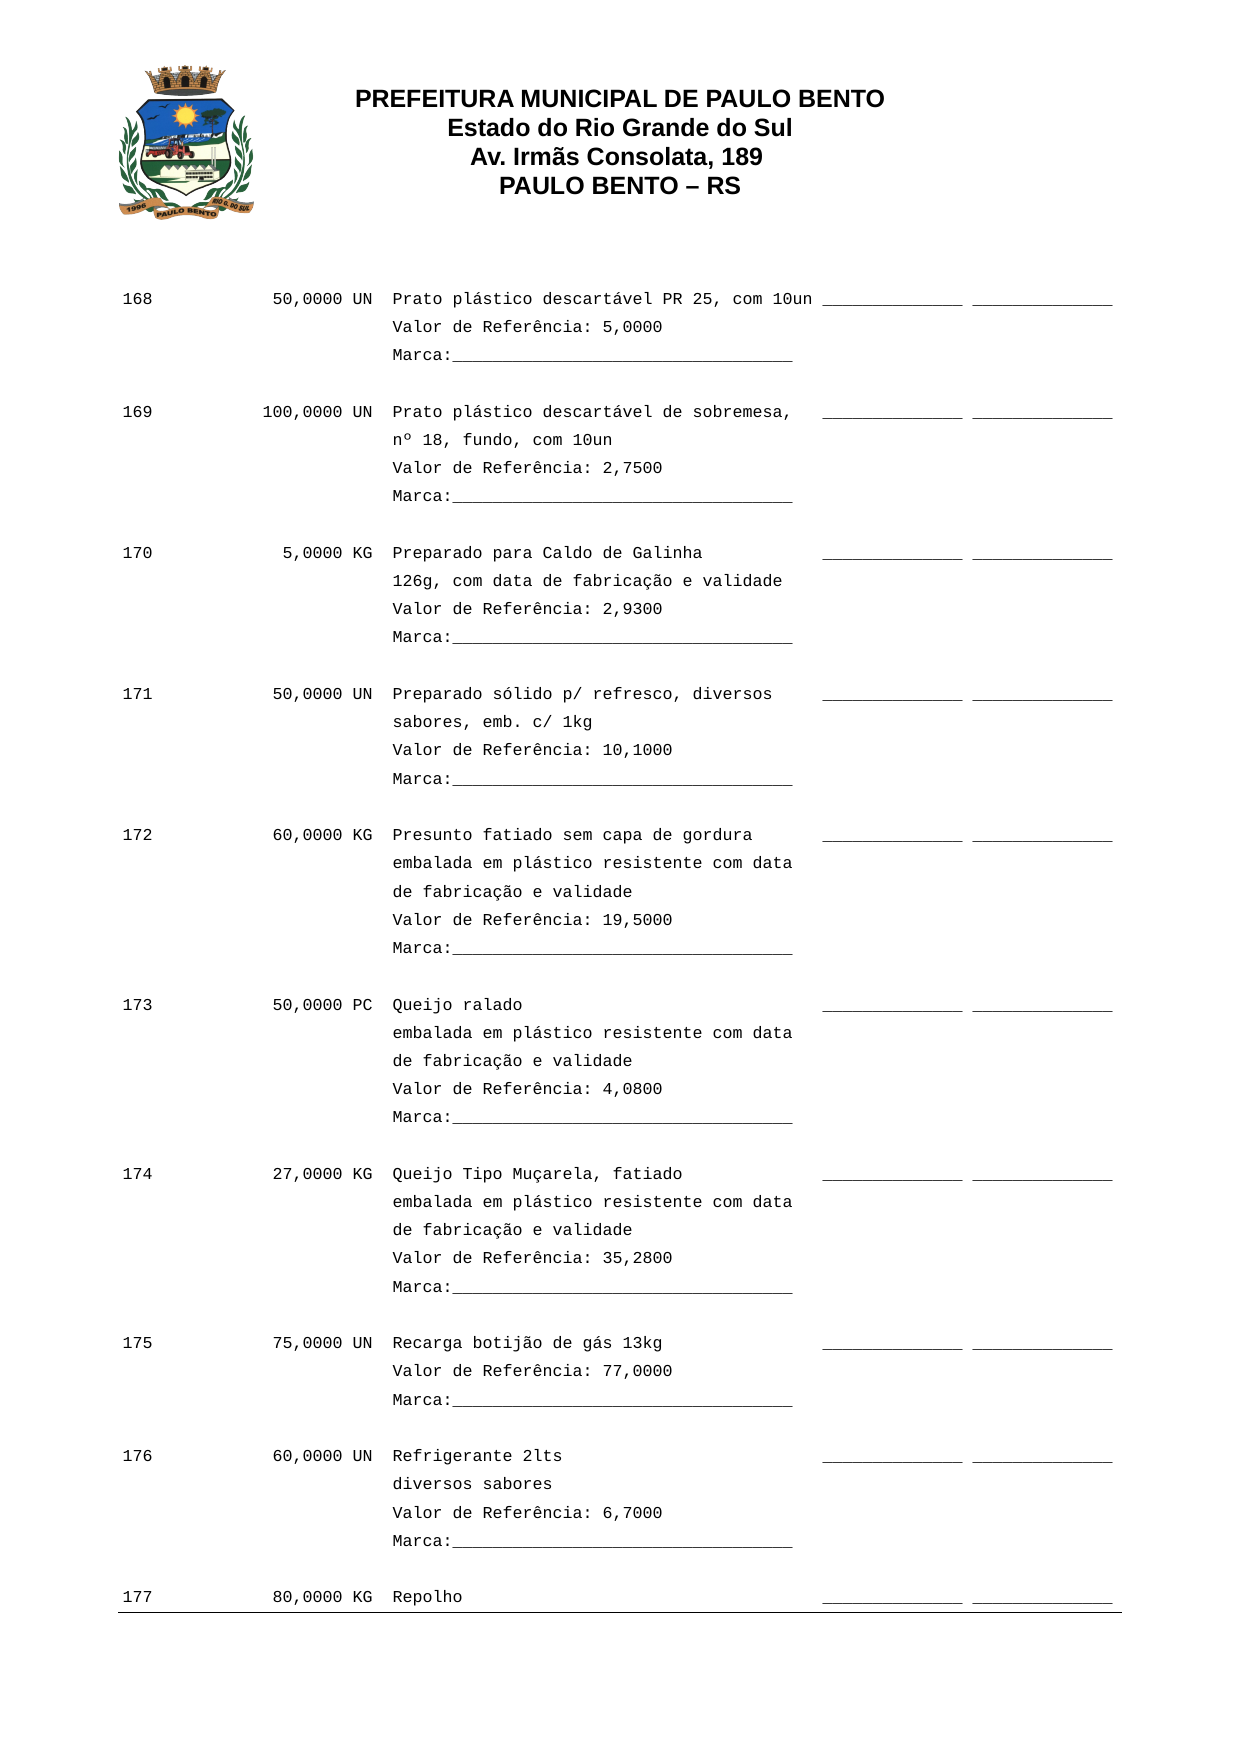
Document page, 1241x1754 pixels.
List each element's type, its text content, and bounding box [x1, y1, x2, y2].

text 168 50,0000 UN Prato plástico descartável PR 25, com 10un ______________ ______________ Valor de Referência: 5,0000 Marca:__________________________________ 169 100,0000 UN Prato plástico descartável de sobremesa, ______________ ______________ nº 18, fundo, com 10un Valor de Referência: 2,7500 Marca:__________________________________ 170 5,0000 KG Preparado para Caldo de Galinha ______________ ______________ 126g, com data de fabricação e validade Valor de Referência: 2,9300 Marca:__________________________________ 171 50,0000 UN Preparado sólido p/ refresco, diversos ______________ ______________ sabores, emb. c/ 1kg Valor de Referência: 10,1000 Marca:__________________________________ 172 60,0000 KG Presunto fatiado sem capa de gordura ______________ ______________ embalada em plástico resistente com data de fabricação e validade Valor de Referência: 19,5000 Marca:__________________________________ 173 50,0000 PC Queijo ralado ______________ ______________ embalada em plástico resistente com data de fabricação e validade Valor de Referência: 4,0800 Marca:__________________________________ 174 27,0000 KG Queijo Tipo Muçarela, fatiado ______________ ______________ embalada em plástico resistente com data de fabricação e validade Valor de Referência: 35,2800 Marca:__________________________________ 175 75,0000 UN Recarga botijão de gás 13kg ______________ ______________ Valor de Referência: 77,0000 Marca:__________________________________ 176 60,0000 UN Refrigerante 2lts ______________ ______________ diversos sabores Valor de Referência: 6,7000 Marca:__________________________________ 177 80,0000 KG Repolho ______________ ______________ [118, 286, 1122, 1612]
picture [118, 65, 254, 220]
